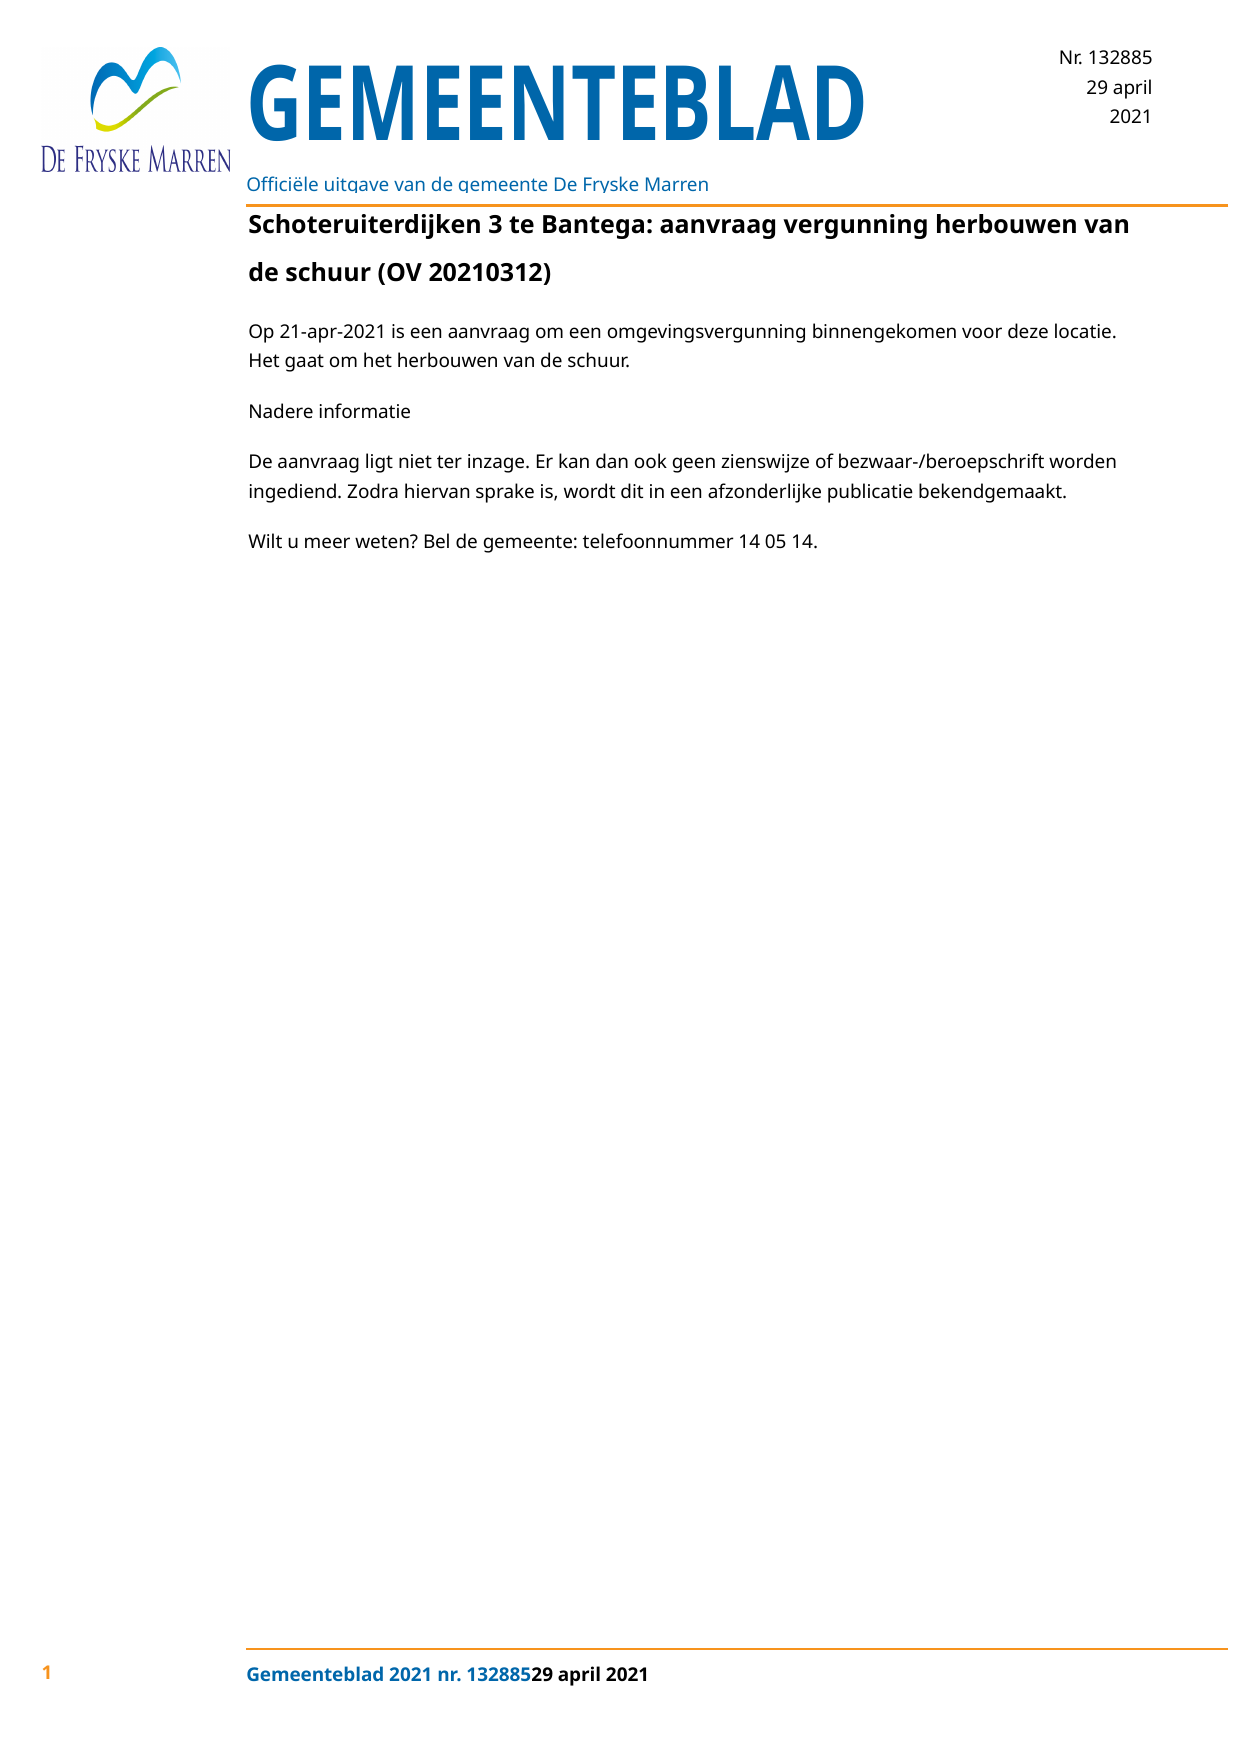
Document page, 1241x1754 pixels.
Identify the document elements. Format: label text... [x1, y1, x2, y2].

picture [41, 47, 231, 172]
text Op 21-apr-2021 is een aanvraag om een omgevingsvergunning binnengekomen voor deze locatie. Het gaat om het herbouwen van de schuur. [248, 318, 1152, 373]
text Wilt u meer weten? Bel de gemeente: telefoonnummer 14 05 14. [248, 528, 1152, 554]
text Nadere informatie [248, 398, 1152, 424]
text De aanvraag ligt niet ter inzage. Er kan dan ook geen zienswijze of bezwaar-/beroepschrift worden ingediend. Zodra hiervan sprake is, wordt dit in een afzonderlijke publicatie bekendgemaakt. [248, 448, 1152, 504]
text Schoteruiterdijken 3 te Bantega: aanvraag vergunning herbouwen van de schuur (OV 20210312) [248, 207, 1152, 288]
